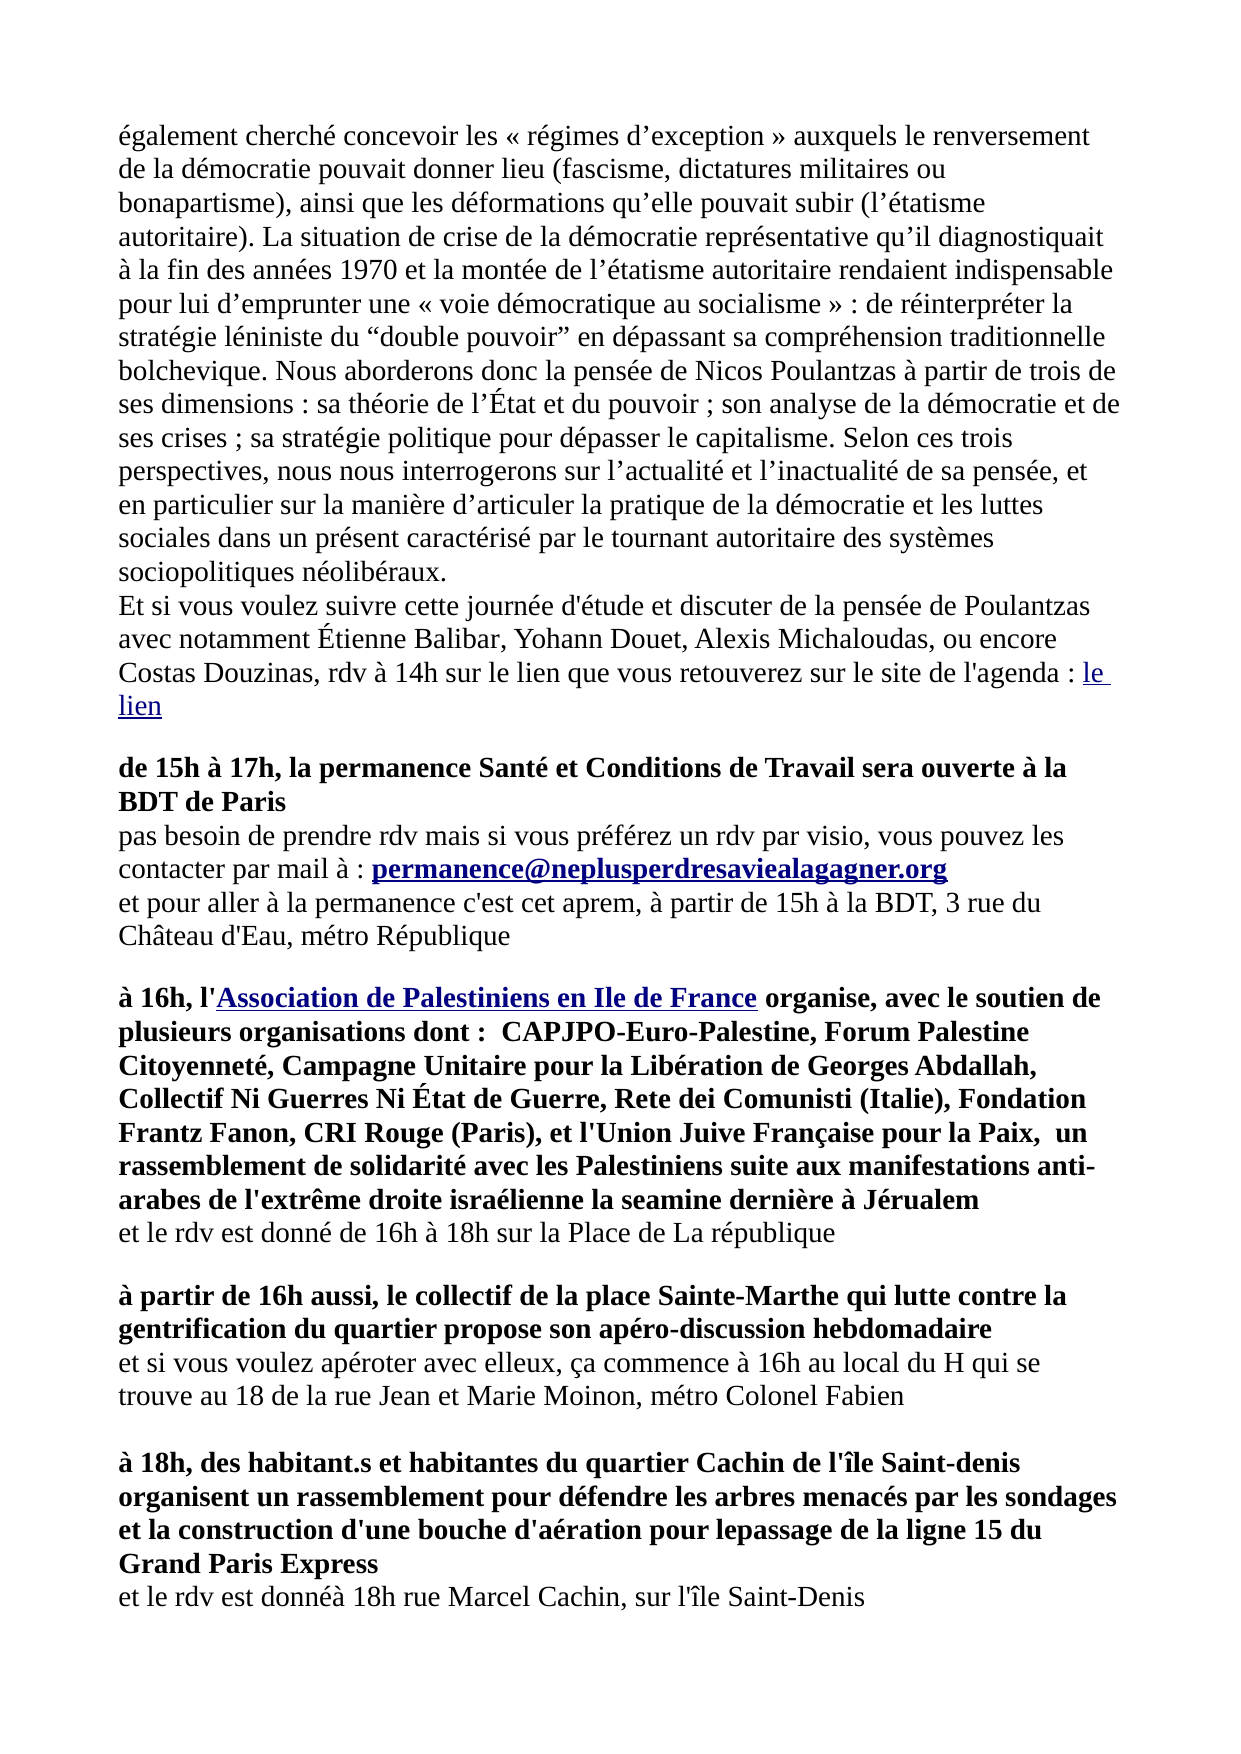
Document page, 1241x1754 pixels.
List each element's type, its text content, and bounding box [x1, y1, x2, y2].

text également cherché concevoir les « régimes d’exception » auxquels le renversement de la démocratie pouvait donner lieu (fascisme, dictatures militaires ou bonapartisme), ainsi que les déformations qu’elle pouvait subir (l’étatisme autoritaire). La situation de crise de la démocratie représentative qu’il diagnostiquait à la fin des années 1970 et la montée de l’étatisme autoritaire rendaient indispensable pour lui d’emprunter une « voie démocratique au socialisme » : de réinterpréter la stratégie léniniste du “double pouvoir” en dépassant sa compréhension traditionnelle bolchevique. Nous aborderons donc la pensée de Nicos Poulantzas à partir de trois de ses dimensions : sa théorie de l’État et du pouvoir ; son analyse de la démocratie et de ses crises ; sa stratégie politique pour dépasser le capitalisme. Selon ces trois perspectives, nous nous interrogerons sur l’actualité et l’inactualité de sa pensée, et en particulier sur la manière d’articuler la pratique de la démocratie et les luttes sociales dans un présent caractérisé par le tournant autoritaire des systèmes sociopolitiques néolibéraux. [118, 118, 1122, 588]
text pas besoin de prendre rdv mais si vous préférez un rdv par visio, vous pouvez les contacter par mail à : permanence@neplusperdresaviealagagner.org [118, 818, 1122, 885]
text et le rdv est donnéà 18h rue Marcel Cachin, sur l'île Saint-Denis [118, 1579, 1122, 1613]
text et le rdv est donné de 16h à 18h sur la Place de La république [118, 1215, 1122, 1249]
text à 16h, l'Association de Palestiniens en Ile de France organise, avec le soutien de plusieurs organisations dont : CAPJPO-Euro-Palestine, Forum Palestine Citoyenneté, Campagne Unitaire pour la Libération de Georges Abdallah, Collectif Ni Guerres Ni État de Guerre, Rete dei Comunisti (Italie), Fondation Frantz Fanon, CRI Rouge (Paris), et l'Union Juive Française pour la Paix, un rassemblement de solidarité avec les Palestiniens suite aux manifestations anti-arabes de l'extrême droite israélienne la seamine dernière à Jérualem [118, 981, 1122, 1215]
text et pour aller à la permanence c'est cet aprem, à partir de 15h à la BDT, 3 rue du Château d'Eau, métro République [118, 885, 1122, 952]
text Et si vous voulez suivre cette journée d'étude et discuter de la pensée de Poulantzas avec notamment Étienne Balibar, Yohann Douet, Alexis Michaloudas, ou encore Costas Douzinas, rdv à 14h sur le lien que vous retouverez sur le site de l'agenda : le lien [118, 588, 1122, 751]
text à partir de 16h aussi, le collectif de la place Sainte-Marthe qui lutte contre la gentrification du quartier propose son apéro-discussion hebdomadaire [118, 1278, 1122, 1345]
text et si vous voulez apéroter avec elleux, ça commence à 16h au local du H qui se trouve au 18 de la rue Jean et Marie Moinon, métro Colonel Fabien [118, 1345, 1122, 1412]
text de 15h à 17h, la permanence Santé et Conditions de Travail sera ouverte à la BDT de Paris [118, 751, 1122, 818]
text à 18h, des habitant.s et habitantes du quartier Cachin de l'île Saint-denis organisent un rassemblement pour défendre les arbres menacés par les sondages et la construction d'une bouche d'aération pour lepassage de la ligne 15 du Grand Paris Express [118, 1445, 1122, 1579]
